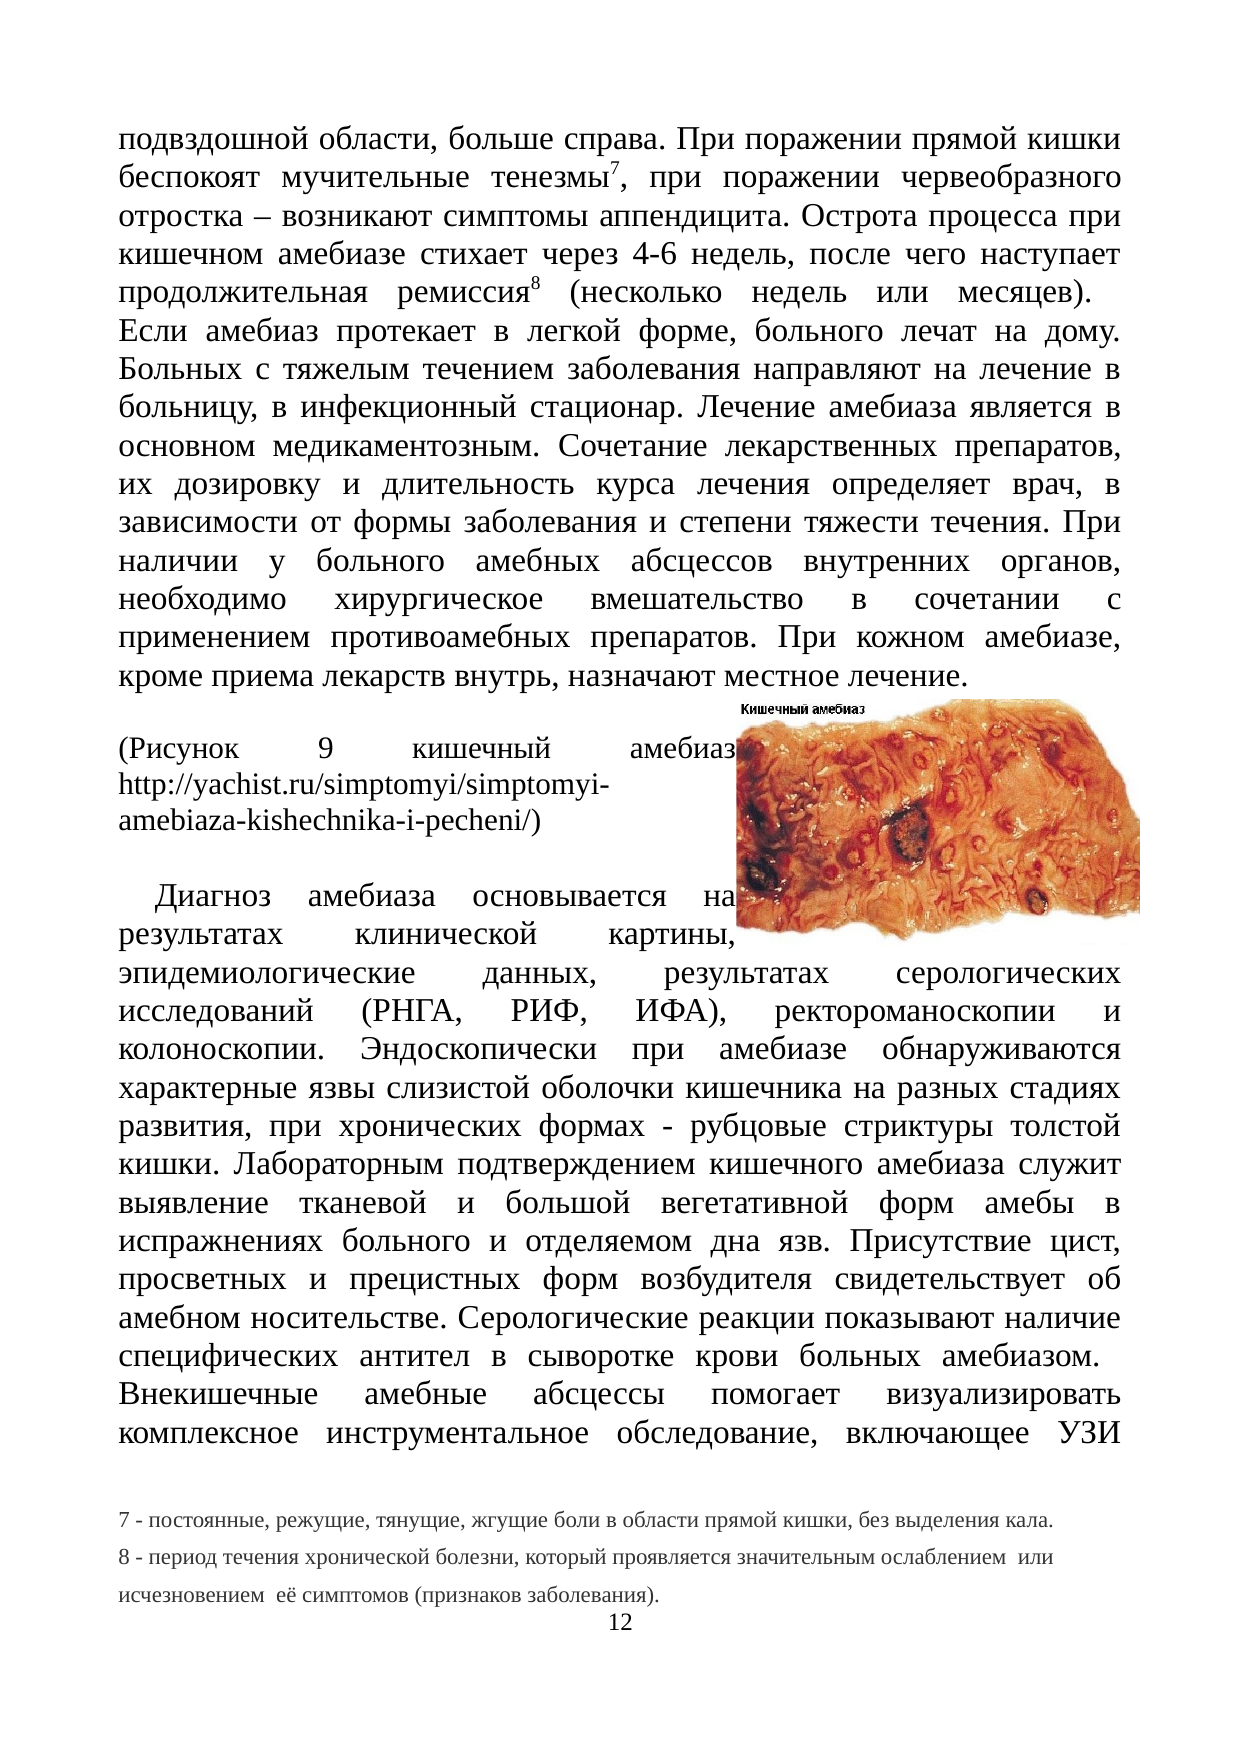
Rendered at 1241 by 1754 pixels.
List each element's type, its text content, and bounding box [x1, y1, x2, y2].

text подвздошной области, больше справа. При поражении прямой кишки беспокоят мучительные тенезмы, при поражении червеобразного отростка – возникают симптомы аппендицита. Острота процесса при кишечном амебиазе стихает через 4-6 недель, после чего наступает продолжительная ремиссия (несколько недель или месяцев). Если амебиаз протекает в легкой форме, больного лечат на дому. Больных с тяжелым течением заболевания направляют на лечение в больницу, в инфекционный стационар. Лечение амебиаза является в основном медикаментозным. Сочетание лекарственных препаратов, их дозировку и длительность курса лечения определяет врач, в зависимости от формы заболевания и степени тяжести течения. При наличии у больного амебных абсцессов внутренних органов, необходимо хирургическое вмешательство в сочетании с применением противоамебных препаратов. При кожном амебиазе, кроме приема лекарств внутрь, назначают местное лечение. [118, 118, 1122, 693]
text Диагноз амебиаза основывается на результатах клинической картины, эпидемиологические данных, результатах серологических исследований (РНГА, РИФ, ИФА), ректороманоскопии и колоноскопии. Эндоскопически при амебиазе обнаруживаются характерные язвы слизистой оболочки кишечника на разных стадиях развития, при хронических формах - рубцовые стриктуры толстой кишки. Лабораторным подтверждением кишечного амебиаза служит выявление тканевой и большой вегетативной форм амебы в испражнениях больного и отделяемом дна язв. Присутствие цист, просветных и прецистных форм возбудителя свидетельствует об амебном носительстве. Серологические реакции показывают наличие специфических антител в сыворотке крови больных амебиазом. Внекишечные амебные абсцессы помогает визуализировать комплексное инструментальное обследование, включающее УЗИ [118, 875, 1122, 1450]
picture [736, 699, 1140, 947]
text - постоянные, режущие, тянущие, жгущие боли в области прямой кишки, без выделения кала. [118, 1494, 1122, 1532]
text (Рисунок 9 кишечный амебиаз http://yachist.ru/simptomyi/simptomyi-amebiaza-kishechnika-i-pecheni/) [118, 729, 736, 837]
text - период течения хронической болезни, который проявляется значительным ослаблением или исчезновением её симптомов (признаков заболевания). [118, 1532, 1122, 1607]
